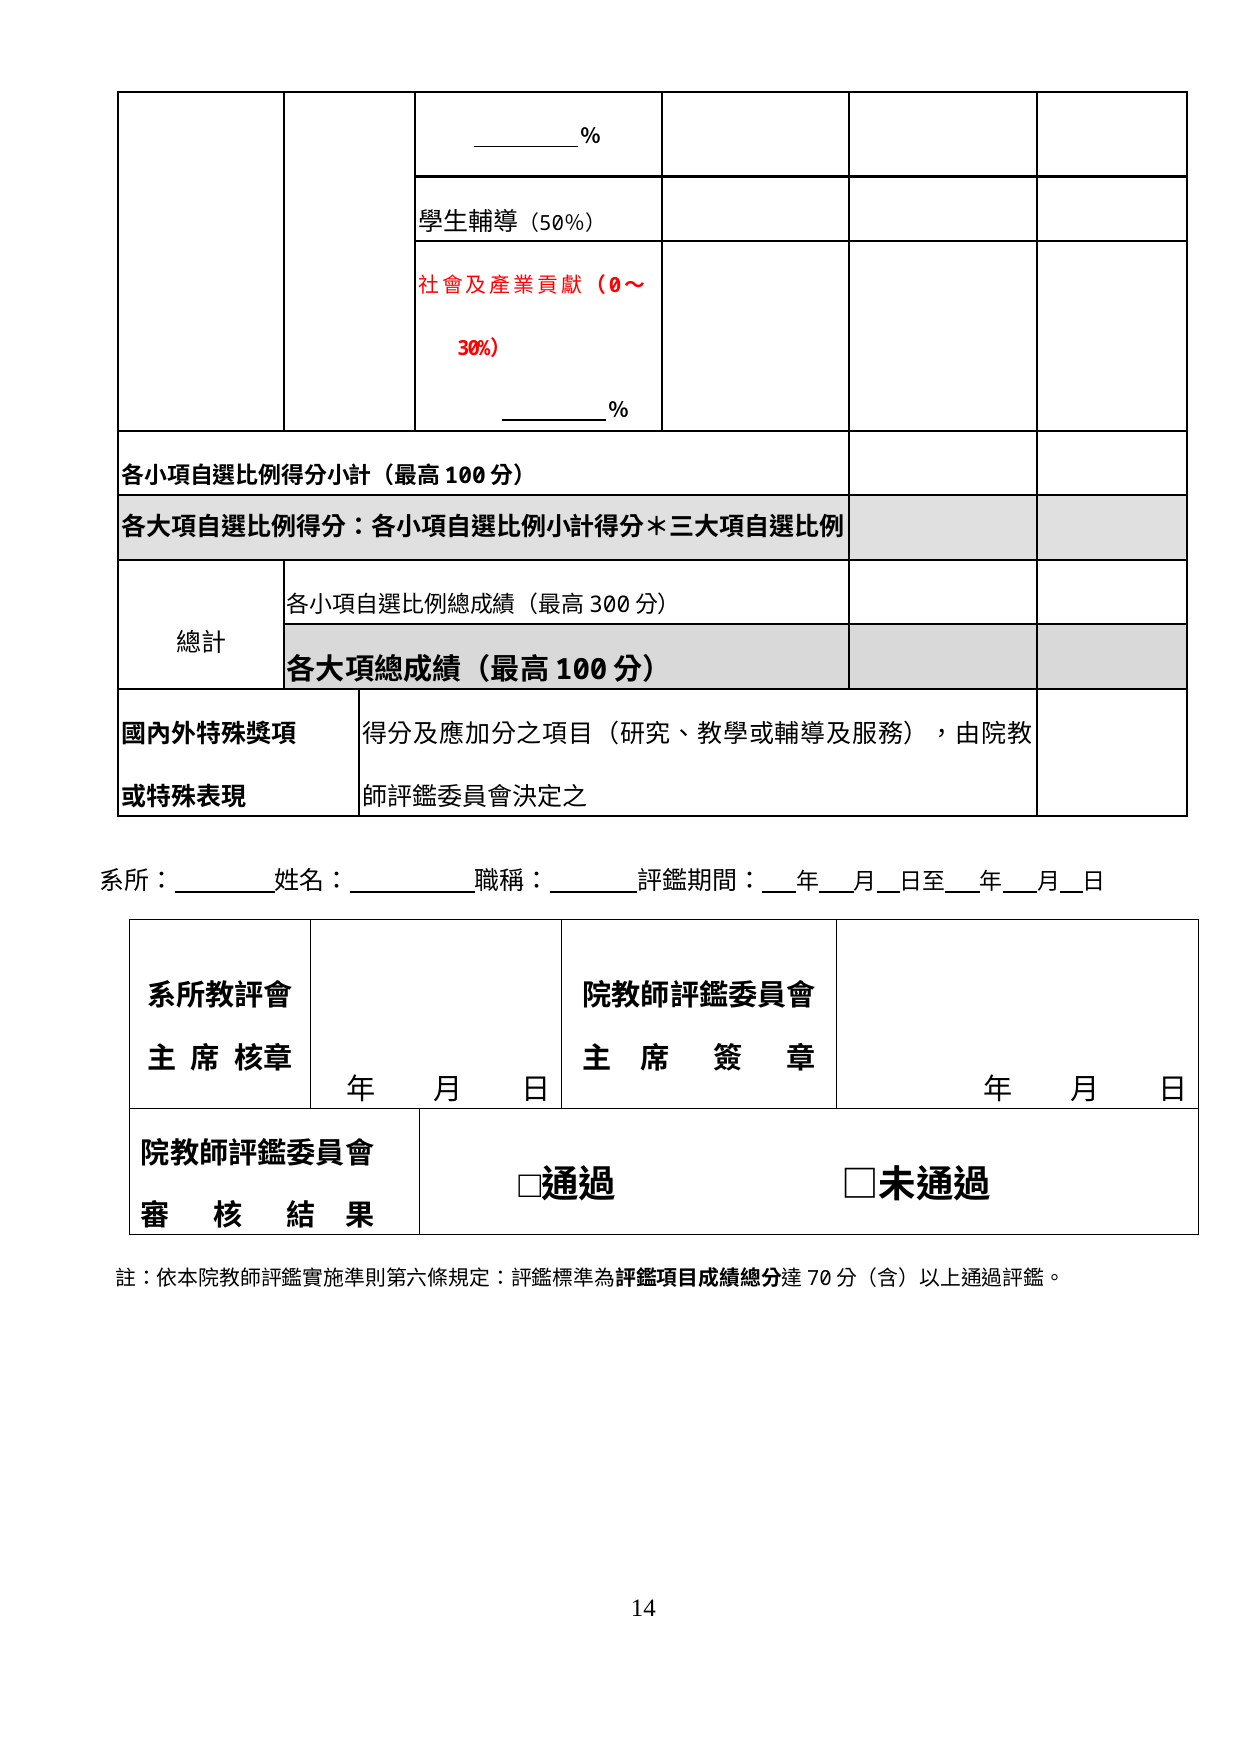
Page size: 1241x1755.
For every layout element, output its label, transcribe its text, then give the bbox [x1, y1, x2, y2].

table_header 年 月 日 [311, 920, 561, 1108]
table_cell ％ [416, 93, 661, 175]
table_cell [663, 178, 848, 240]
table_cell [850, 242, 1036, 429]
table_cell [1038, 178, 1186, 240]
table_cell [1038, 690, 1186, 815]
table_cell [663, 242, 848, 429]
table_cell [1038, 432, 1186, 494]
table_cell 各小項自選比例得分小計（最高100分） [119, 432, 848, 494]
table_cell 各小項自選比例總成績（最高300分） [285, 561, 848, 623]
table_cell [1038, 561, 1186, 623]
table_cell 學生輔導（50％） [416, 178, 661, 240]
table_cell 社會及產業貢獻（0〜30%） ％ [416, 242, 661, 429]
table_header 年 月 日 [837, 920, 1198, 1108]
table_cell [1038, 496, 1186, 559]
table_cell [1038, 93, 1186, 175]
table_cell [663, 93, 848, 175]
table_cell [850, 93, 1036, 175]
table_cell 院教師評鑑委員會 審 核 結 果 [130, 1109, 419, 1234]
table_cell 各大項自選比例得分：各小項自選比例小計得分＊三大項自選比例 [119, 496, 848, 559]
text 註：依本院教師評鑑實施準則第六條規定：評鑑標準為評鑑項目成績總分達70分（含）以上通過評鑑。 [115, 1235, 1168, 1297]
table_cell 各大項總成績（最高100分） [285, 625, 848, 688]
text 系所： 姓名： 職稱： 評鑑期間： 年 月 日至 年 月 日 [99, 837, 1168, 899]
table_cell [850, 561, 1036, 623]
table_cell 總計 [119, 561, 283, 688]
table_header 系所教評會 主 席 核章 [130, 920, 310, 1108]
table_cell [850, 496, 1036, 559]
table_cell [1038, 625, 1186, 688]
table_cell [1038, 242, 1186, 429]
table_cell [850, 625, 1036, 688]
table_cell [850, 178, 1036, 240]
table_cell [850, 432, 1036, 494]
table_cell [119, 93, 283, 429]
table_header 院教師評鑑委員會 主 席 簽 章 [562, 920, 836, 1108]
table_cell [285, 93, 414, 429]
table_cell 國內外特殊獎項 或特殊表現 [119, 690, 358, 815]
table_cell □通過 □未通過 [420, 1109, 1198, 1234]
table_cell 得分及應加分之項目（研究、教學或輔導及服務），由院教師評鑑委員會決定之 [360, 690, 1036, 815]
